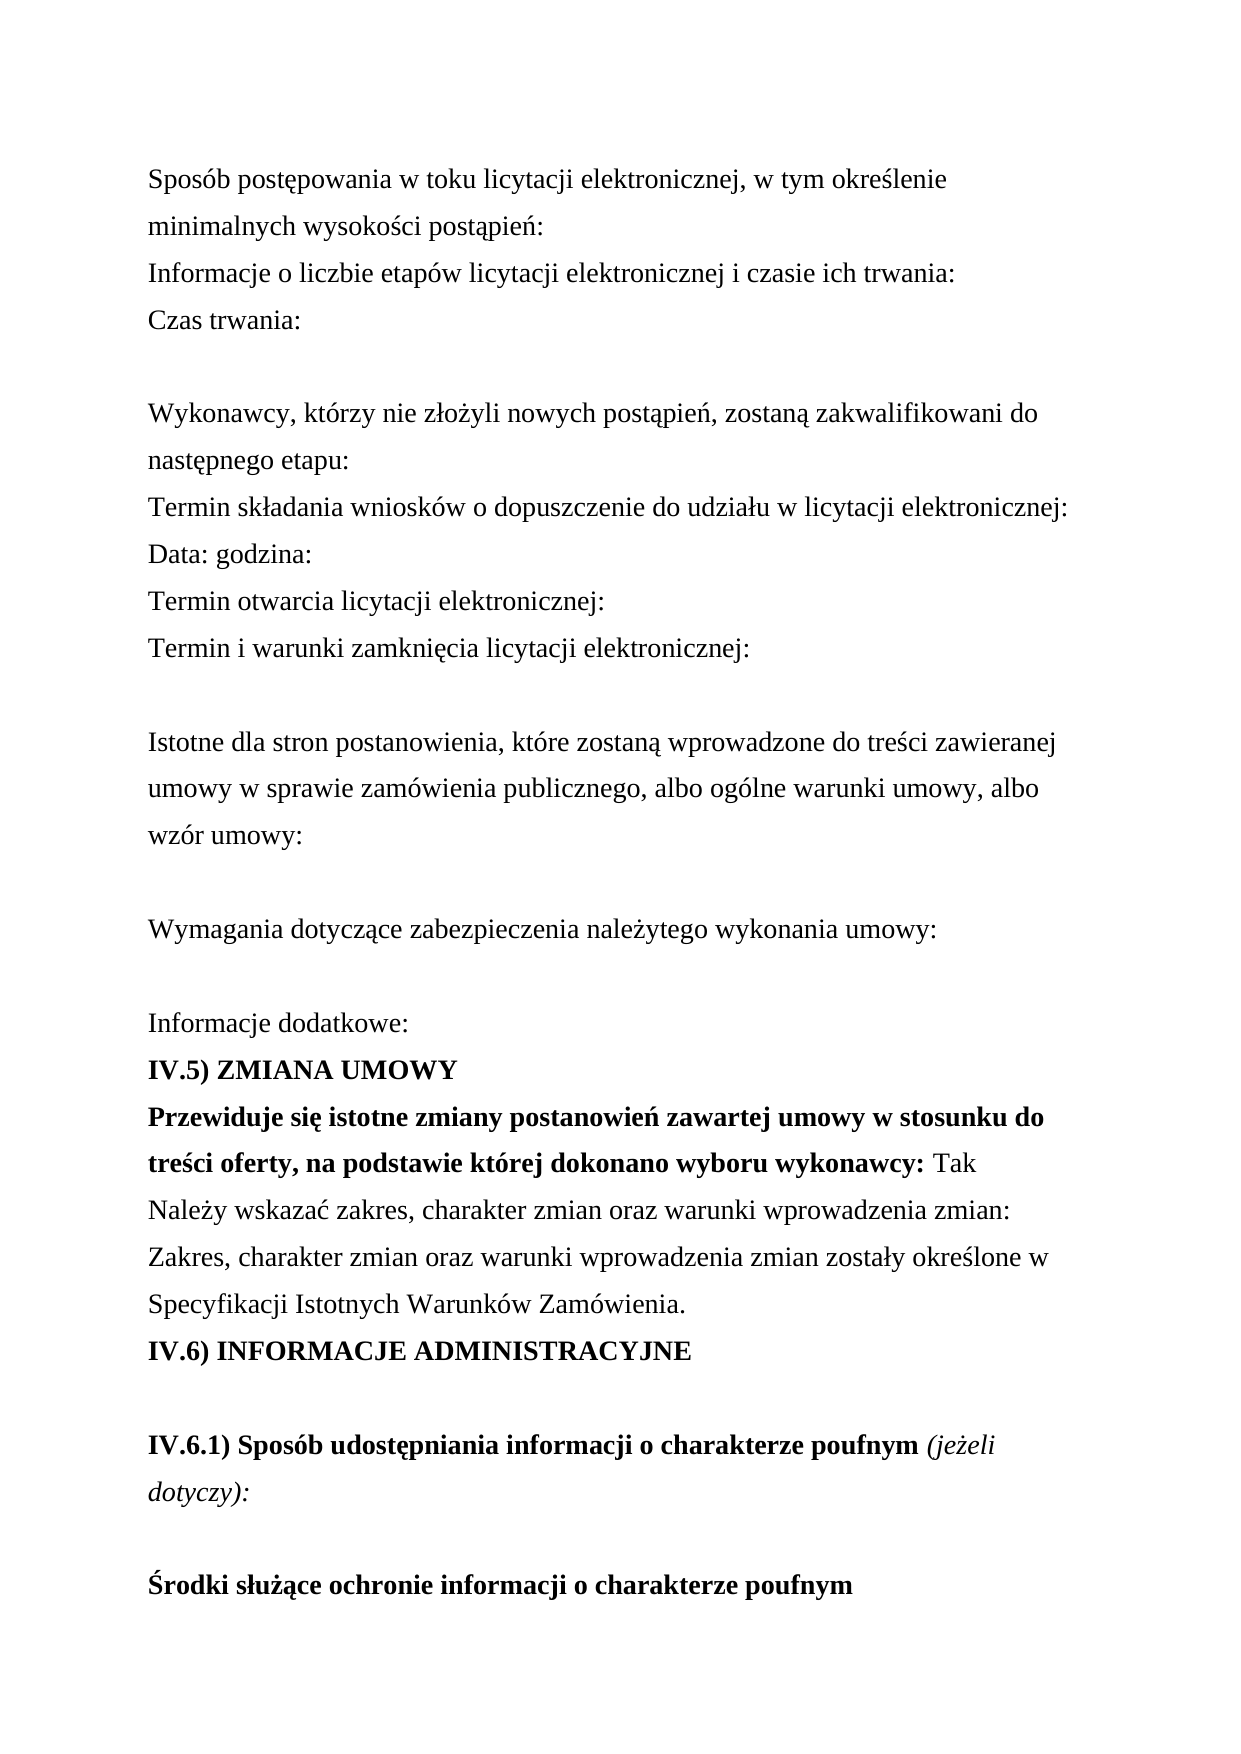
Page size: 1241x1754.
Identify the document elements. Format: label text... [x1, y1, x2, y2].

text Termin i warunki zamknięcia licytacji elektronicznej: [148, 616, 1093, 663]
text Czas trwania: Wykonawcy, którzy nie złożyli nowych postąpień, zostaną zakwalifikowani do następnego etapu: [148, 288, 1093, 476]
text Termin składania wniosków o dopuszczenie do udziału w licytacji elektronicznej: Data: godzina: Termin otwarcia licytacji elektronicznej: [148, 476, 1093, 616]
text Informacje o liczbie etapów licytacji elektronicznej i czasie ich trwania: [148, 241, 1093, 288]
text Wymagania dotyczące zabezpieczenia należytego wykonania umowy: [148, 851, 1093, 944]
text Informacje dodatkowe: [148, 944, 1093, 1038]
text Sposób postępowania w toku licytacji elektronicznej, w tym określenie minimalnych wysokości postąpień: [148, 148, 1093, 241]
text Istotne dla stron postanowienia, które zostaną wprowadzone do treści zawieranej umowy w sprawie zamówienia publicznego, albo ogólne warunki umowy, albo wzór umowy: [148, 663, 1093, 851]
text IV.5) ZMIANA UMOWY Przewiduje się istotne zmiany postanowień zawartej umowy w stosunku do treści oferty, na podstawie której dokonano wyboru wykonawcy: Tak Należy wskazać zakres, charakter zmian oraz warunki wprowadzenia zmian: Zakres, charakter zmian oraz warunki wprowadzenia zmian zostały określone w Specyfikacji Istotnych Warunków Zamówienia. IV.6) INFORMACJE ADMINISTRACYJNE IV.6.1) Sposób udostępniania informacji o charakterze poufnym (jeżeli dotyczy): Środki służące ochronie informacji o charakterze poufnym [148, 1038, 1093, 1601]
